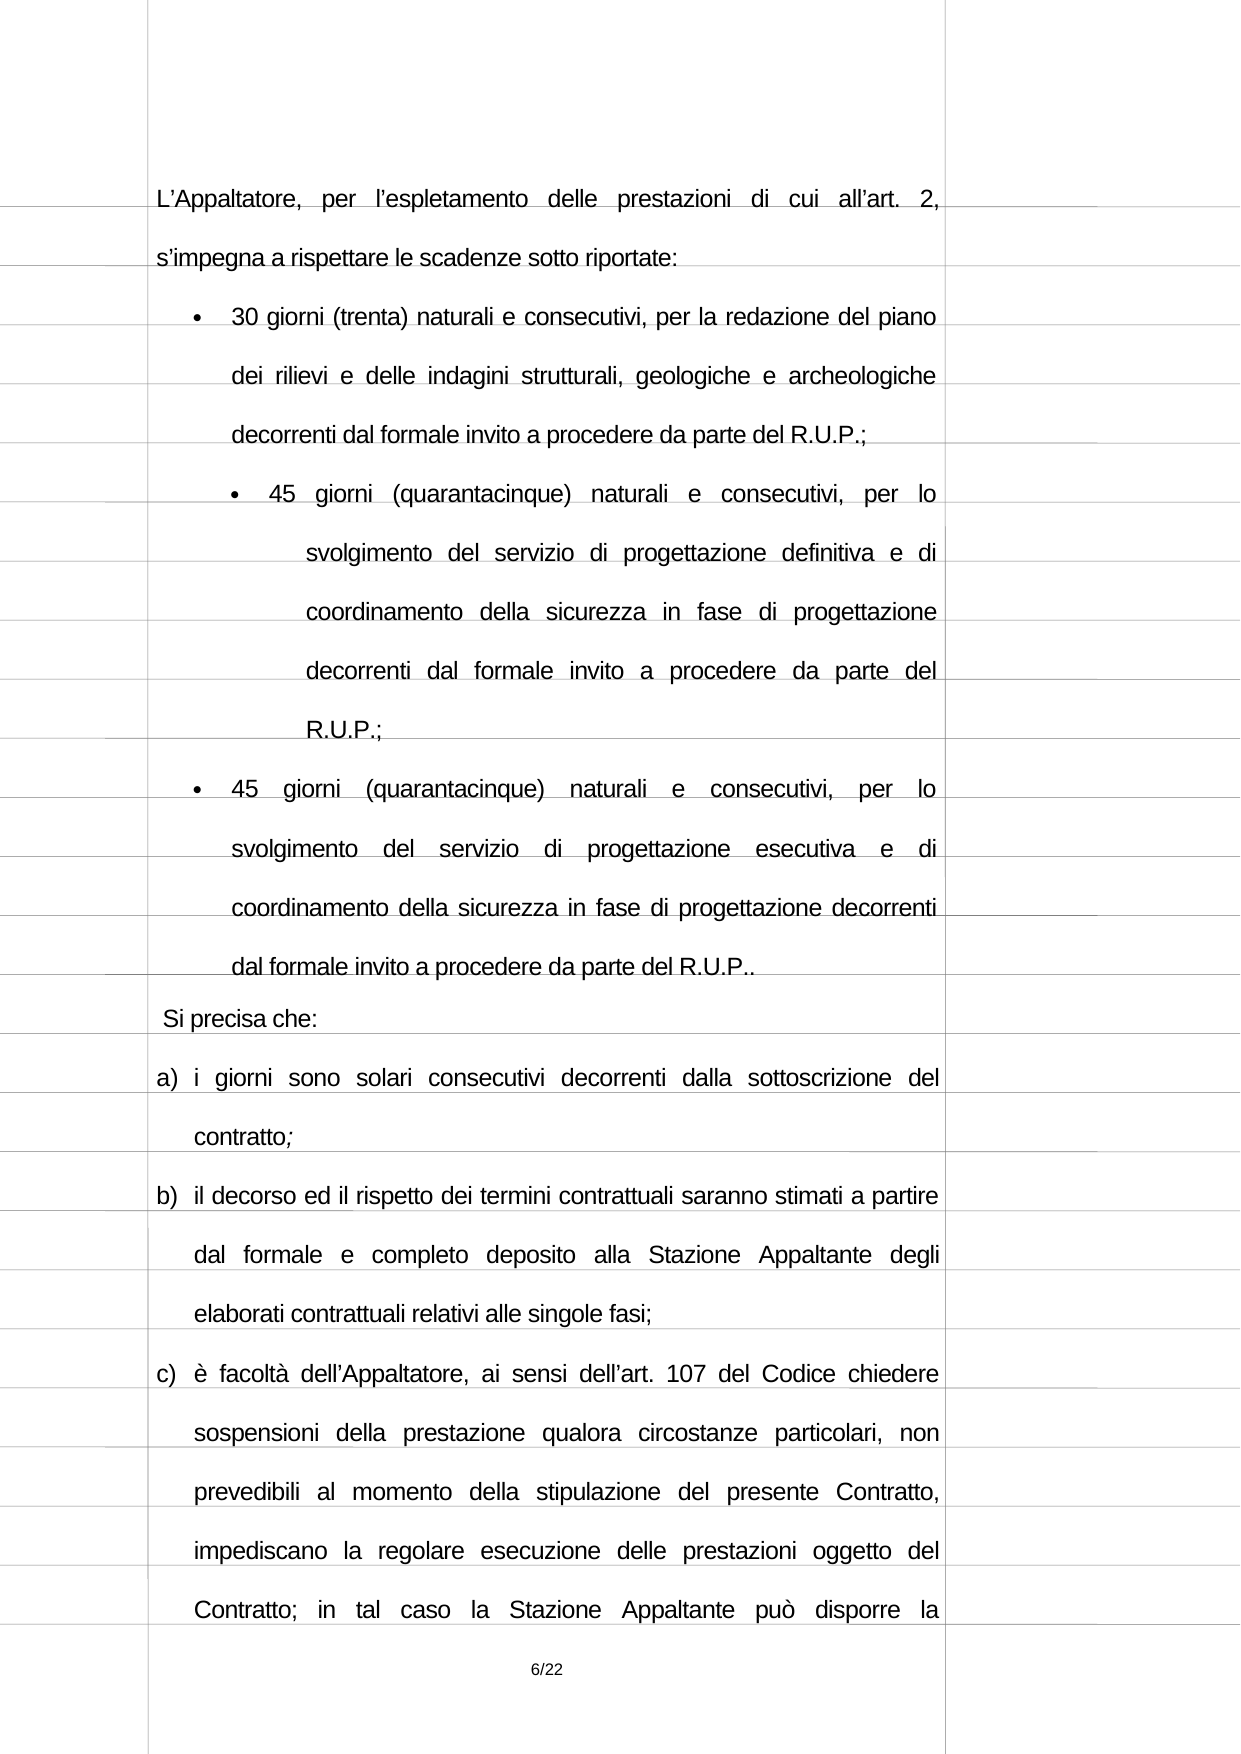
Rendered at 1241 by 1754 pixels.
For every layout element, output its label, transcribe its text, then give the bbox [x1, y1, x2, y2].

list elaborati contrattuali relativi alle singole fasi; [156, 1271, 941, 1328]
list 45 giorni (quarantacinque) naturali e consecutivi, per lo svolgimento del servizio di progettazione definitiva e di coordinamento della sicurezza in fase di progettazione decorrenti dal formale invito a procedere da parte del R.U.P.; [231, 621, 937, 678]
list dal formale e completo deposito alla Stazione Appaltante degli [156, 1212, 941, 1269]
list Contratto; in tal caso la Stazione Appaltante può disporre la [156, 1566, 941, 1623]
list 45 giorni (quarantacinque) naturali e consecutivi, per lo svolgimento del servizio di progettazione definitiva e di coordinamento della sicurezza in fase di progettazione decorrenti dal formale invito a procedere da parte del R.U.P.; [231, 503, 937, 560]
list [156, 1152, 941, 1158]
text L’Appaltatore, per l’espletamento delle prestazioni di cui all’art. 2, s’impegna a rispettare le scadenze sotto riportate: [156, 267, 941, 272]
text [156, 1034, 941, 1039]
list è facoltà dell’Appaltatore, ai sensi dell’art. 107 del Codice chiedere [156, 1335, 941, 1387]
list 30 giorni (trenta) naturali e consecutivi, per la redazione del piano dei rilievi e delle indagini strutturali, geologiche e archeologiche decorrenti dal formale invito a procedere da parte del R.U.P.; [194, 326, 937, 383]
list impediscano la regolare esecuzione delle prestazioni oggetto del [156, 1507, 941, 1564]
text L’Appaltatore, per l’espletamento delle prestazioni di cui all’art. 2, s’impegna a rispettare le scadenze sotto riportate: [156, 153, 941, 206]
list 45 giorni (quarantacinque) naturali e consecutivi, per lo svolgimento del servizio di progettazione esecutiva e di coordinamento della sicurezza in fase di progettazione decorrenti dal formale invito a procedere da parte del R.U.P.. [194, 744, 937, 797]
list contratto; [156, 1093, 941, 1151]
list 30 giorni (trenta) naturali e consecutivi, per la redazione del piano dei rilievi e delle indagini strutturali, geologiche e archeologiche decorrenti dal formale invito a procedere da parte del R.U.P.; [194, 385, 937, 442]
list 45 giorni (quarantacinque) naturali e consecutivi, per lo svolgimento del servizio di progettazione esecutiva e di coordinamento della sicurezza in fase di progettazione decorrenti dal formale invito a procedere da parte del R.U.P.. [194, 857, 937, 915]
text L’Appaltatore, per l’espletamento delle prestazioni di cui all’art. 2, s’impegna a rispettare le scadenze sotto riportate: [156, 207, 941, 265]
list il decorso ed il rispetto dei termini contrattuali saranno stimati a partire [156, 1158, 941, 1210]
list i giorni sono solari consecutivi decorrenti dalla sottoscrizione del [156, 1039, 941, 1092]
text Si precisa che: [156, 980, 941, 1033]
list 30 giorni (trenta) naturali e consecutivi, per la redazione del piano dei rilievi e delle indagini strutturali, geologiche e archeologiche decorrenti dal formale invito a procedere da parte del R.U.P.; [194, 272, 937, 324]
list prevedibili al momento della stipulazione del presente Contratto, [156, 1448, 941, 1505]
list 45 giorni (quarantacinque) naturali e consecutivi, per lo svolgimento del servizio di progettazione esecutiva e di coordinamento della sicurezza in fase di progettazione decorrenti dal formale invito a procedere da parte del R.U.P.. [194, 916, 937, 974]
list 45 giorni (quarantacinque) naturali e consecutivi, per lo svolgimento del servizio di progettazione definitiva e di coordinamento della sicurezza in fase di progettazione decorrenti dal formale invito a procedere da parte del R.U.P.; [231, 562, 937, 619]
list 45 giorni (quarantacinque) naturali e consecutivi, per lo svolgimento del servizio di progettazione definitiva e di coordinamento della sicurezza in fase di progettazione decorrenti dal formale invito a procedere da parte del R.U.P.; [231, 449, 937, 501]
list 45 giorni (quarantacinque) naturali e consecutivi, per lo svolgimento del servizio di progettazione esecutiva e di coordinamento della sicurezza in fase di progettazione decorrenti dal formale invito a procedere da parte del R.U.P.. [194, 798, 937, 856]
list [156, 1330, 941, 1335]
list sospensioni della prestazione qualora circostanze particolari, non [156, 1389, 941, 1446]
list 45 giorni (quarantacinque) naturali e consecutivi, per lo svolgimento del servizio di progettazione definitiva e di coordinamento della sicurezza in fase di progettazione decorrenti dal formale invito a procedere da parte del R.U.P.; [231, 680, 937, 738]
